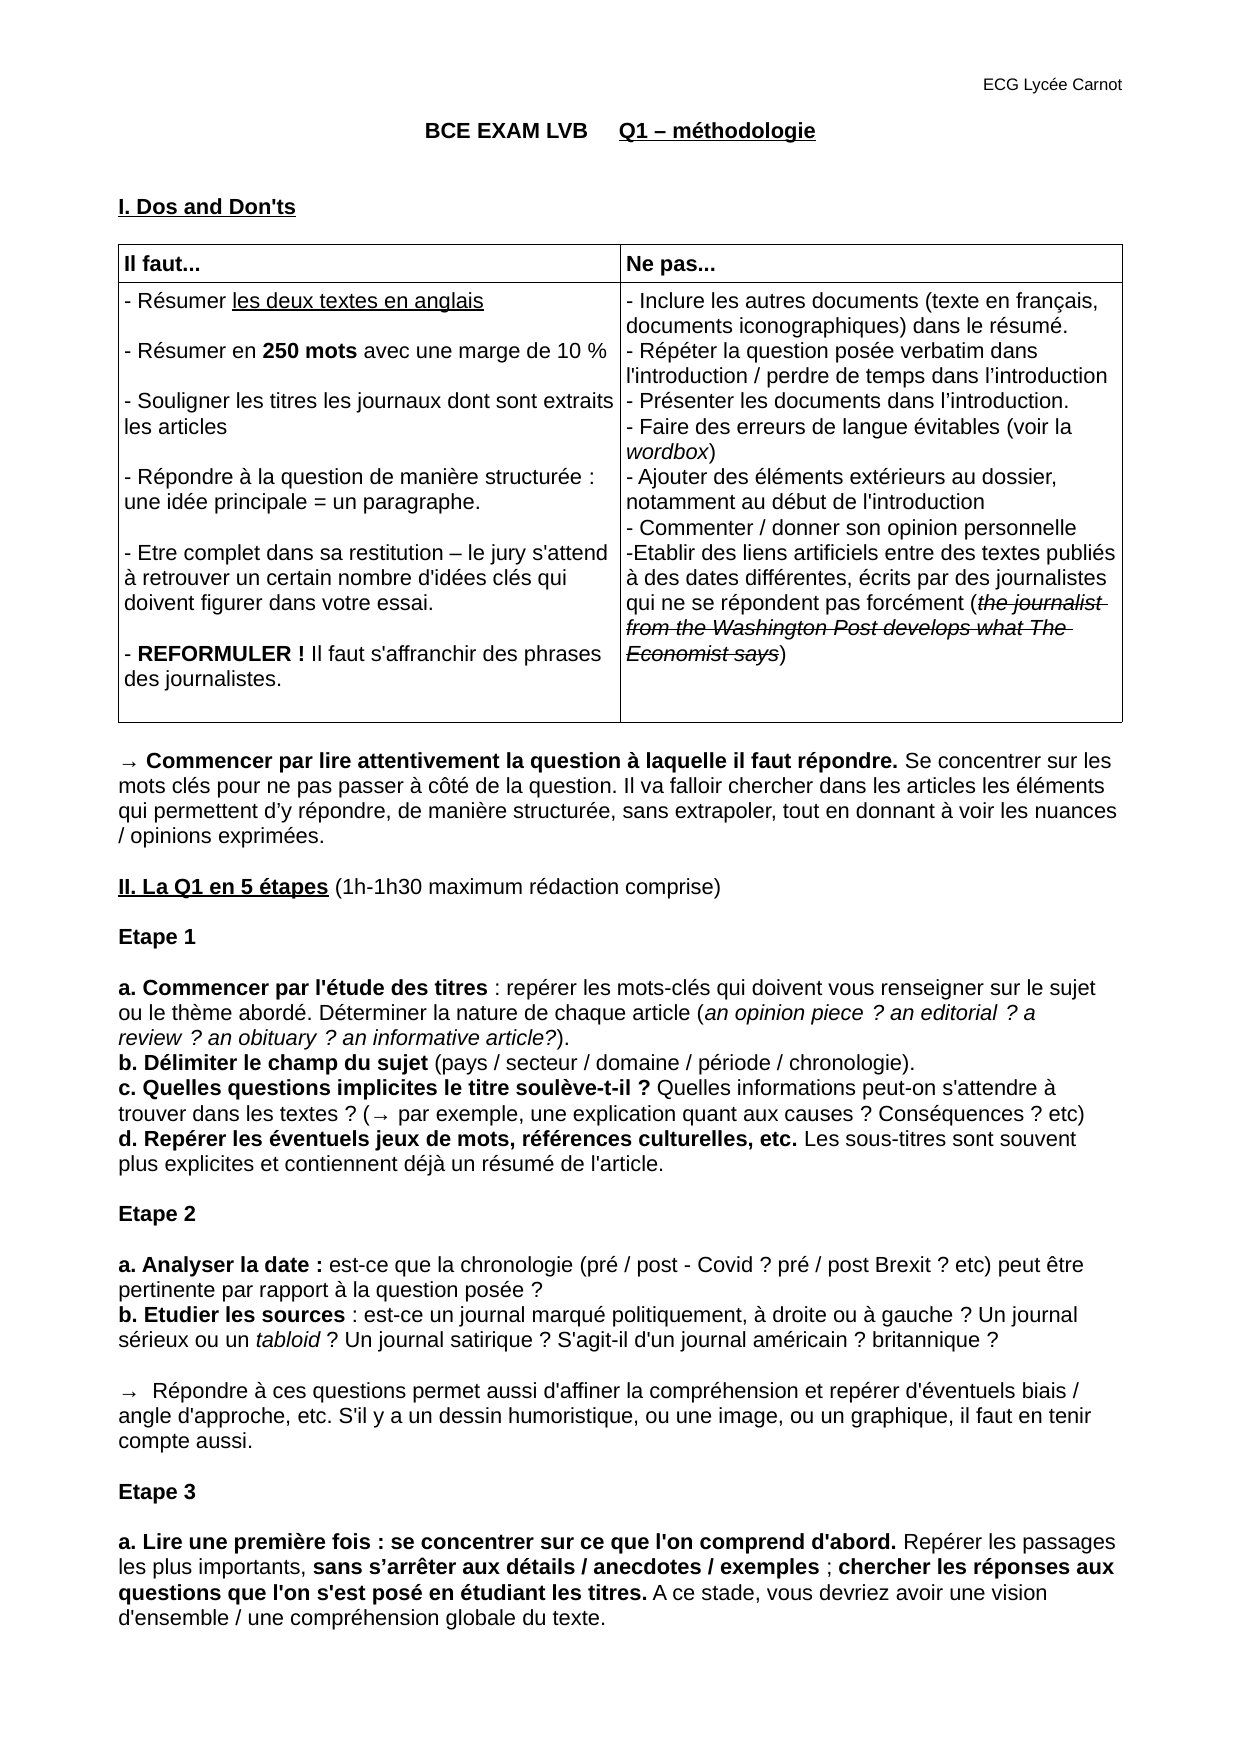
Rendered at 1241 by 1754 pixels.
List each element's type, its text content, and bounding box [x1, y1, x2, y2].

table_header Ne pas... [621, 245, 1122, 281]
text Etape 1 [118, 924, 1122, 949]
text → Répondre à ces questions permet aussi d'affiner la compréhension et repérer d'éventuels biais / angle d'approche, etc. S'il y a un dessin humoristique, ou une image, ou un graphique, il faut en tenir compte aussi. [118, 1378, 1122, 1453]
text Etape 2 [118, 1201, 1122, 1227]
table_cell - Résumer les deux textes en anglais - Résumer en 250 mots avec une marge de 10 % - Souligner les titres les journaux dont sont extraits les articles - Répondre à la question de manière structurée : une idée principale = un paragraphe. - Etre complet dans sa restitution – le jury s'attend à retrouver un certain nombre d'idées clés qui doivent figurer dans votre essai. - REFORMULER ! Il faut s'affranchir des phrases des journalistes. [119, 283, 620, 722]
text b. Délimiter le champ du sujet (pays / secteur / domaine / période / chronologie). [118, 1050, 1122, 1075]
text → Commencer par lire attentivement la question à laquelle il faut répondre. Se concentrer sur les mots clés pour ne pas passer à côté de la question. Il va falloir chercher dans les articles les éléments qui permettent d’y répondre, de manière structurée, sans extrapoler, tout en donnant à voir les nuances / opinions exprimées. [118, 748, 1122, 848]
text c. Quelles questions implicites le titre soulève-t-il ? Quelles informations peut-on s'attendre à trouver dans les textes ? (→ par exemple, une explication quant aux causes ? Conséquences ? etc) [118, 1075, 1122, 1126]
text II. La Q1 en 5 étapes (1h-1h30 maximum rédaction comprise) [118, 874, 1122, 899]
table_cell - Inclure les autres documents (texte en français, documents iconographiques) dans le résumé. - Répéter la question posée verbatim dans l'introduction / perdre de temps dans l’introduction - Présenter les documents dans l’introduction. - Faire des erreurs de langue évitables (voir la wordbox) - Ajouter des éléments extérieurs au dossier, notamment au début de l'introduction - Commenter / donner son opinion personnelle -Etablir des liens artificiels entre des textes publiés à des dates différentes, écrits par des journalistes qui ne se répondent pas forcément (the journalist from the Washington Post develops what The Economist says) [621, 283, 1122, 722]
text a. Lire une première fois : se concentrer sur ce que l'on comprend d'abord. Repérer les passages les plus importants, sans s’arrêter aux détails / anecdotes / exemples ; chercher les réponses aux questions que l'on s'est posé en étudiant les titres. A ce stade, vous devriez avoir une vision d'ensemble / une compréhension globale du texte. [118, 1529, 1122, 1630]
text a. Analyser la date : est-ce que la chronologie (pré / post - Covid ? pré / post Brexit ? etc) peut être pertinente par rapport à la question posée ? [118, 1252, 1122, 1302]
table_header Il faut... [119, 245, 620, 281]
text b. Etudier les sources : est-ce un journal marqué politiquement, à droite ou à gauche ? Un journal sérieux ou un tabloid ? Un journal satirique ? S'agit-il d'un journal américain ? britannique ? [118, 1302, 1122, 1353]
text d. Repérer les éventuels jeux de mots, références culturelles, etc. Les sous-titres sont souvent plus explicites et contiennent déjà un résumé de l'article. [118, 1126, 1122, 1176]
text a. Commencer par l'étude des titres : repérer les mots-clés qui doivent vous renseigner sur le sujet ou le thème abordé. Déterminer la nature de chaque article (an opinion piece ? an editorial ? a review ? an obituary ? an informative article?). [118, 974, 1122, 1050]
text I. Dos and Don'ts [118, 194, 1122, 219]
text Etape 3 [118, 1479, 1122, 1504]
text BCE EXAM LVB Q1 – méthodologie [118, 118, 1122, 143]
